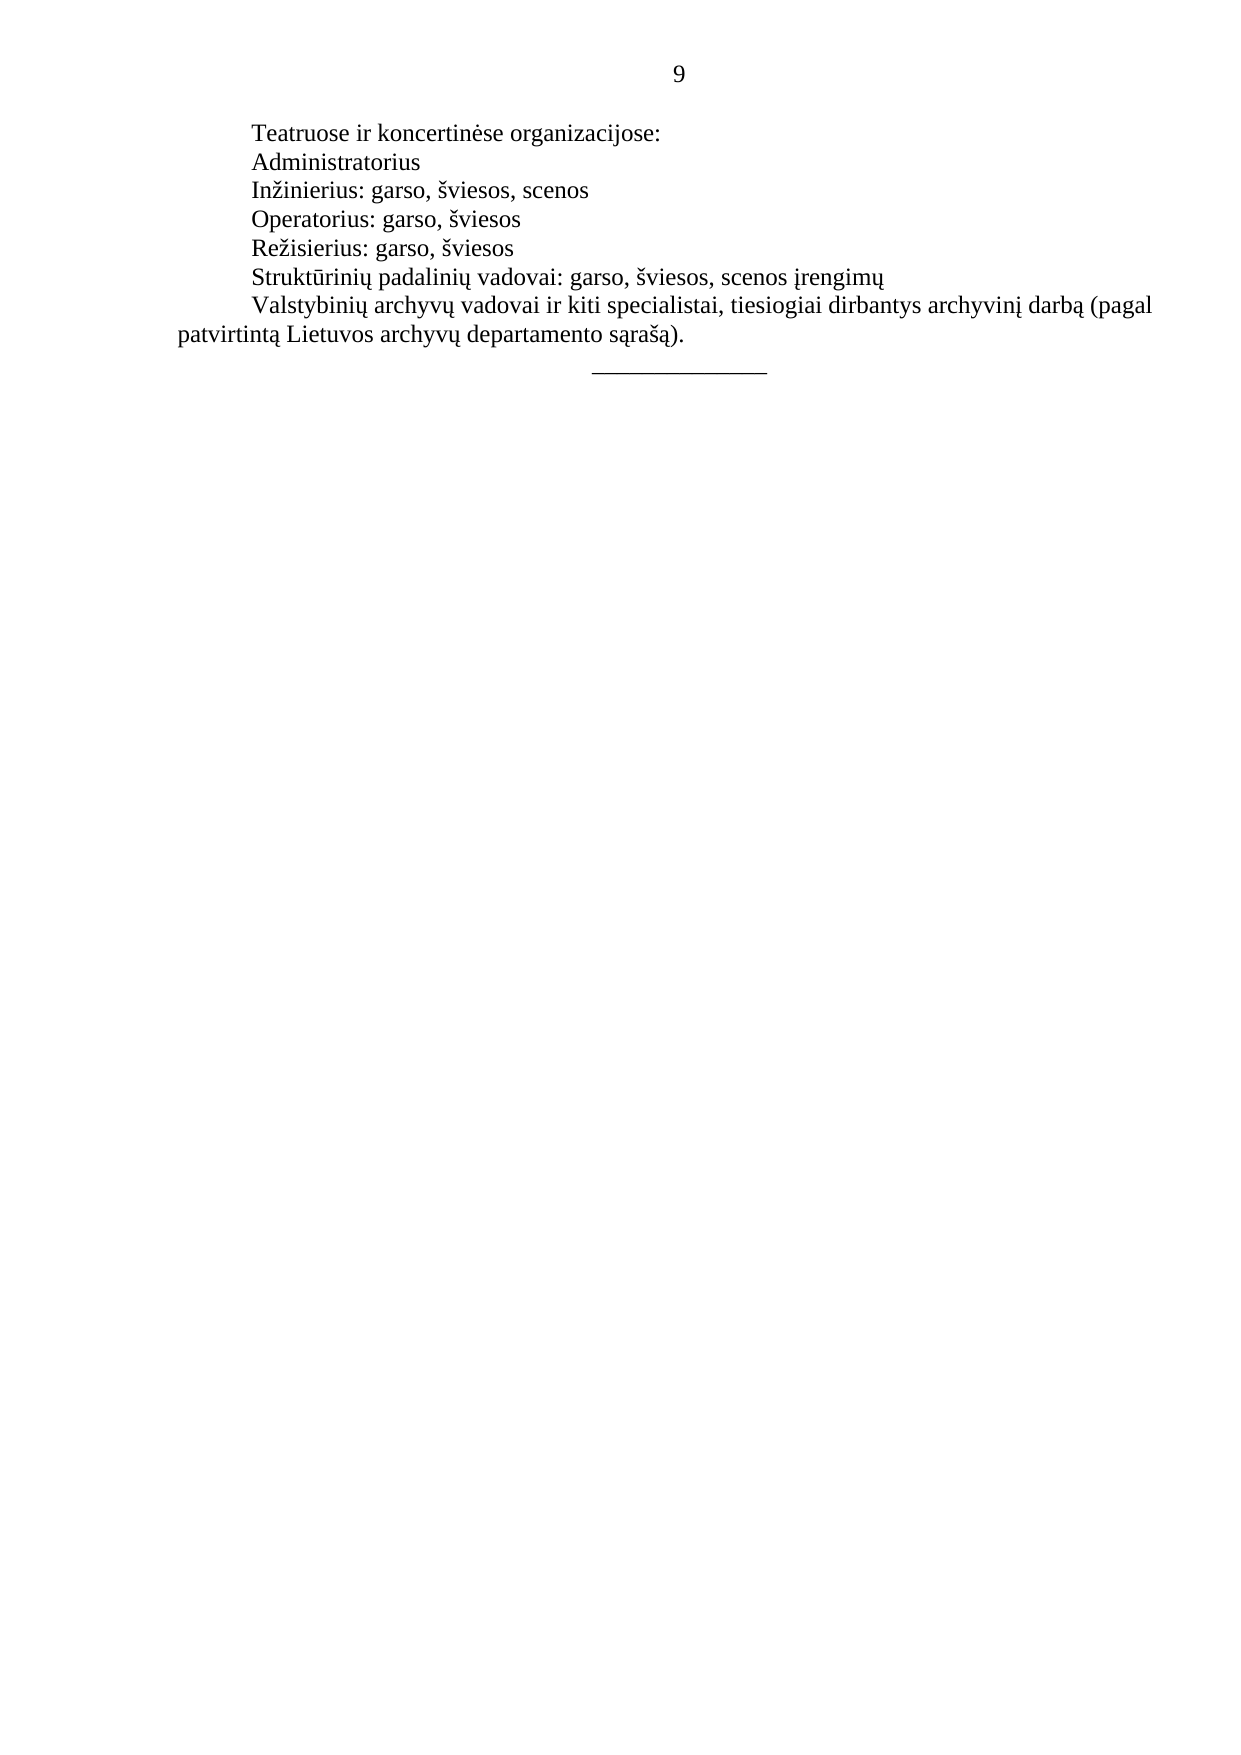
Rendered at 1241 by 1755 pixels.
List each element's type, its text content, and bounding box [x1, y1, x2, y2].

text Administratorius [177, 147, 1181, 176]
text Struktūrinių padalinių vadovai: garso, šviesos, scenos įrengimų [177, 262, 1181, 291]
text Operatorius: garso, šviesos [177, 204, 1181, 233]
text Inžinierius: garso, šviesos, scenos [177, 176, 1181, 204]
text Valstybinių archyvų vadovai ir kiti specialistai, tiesiogiai dirbantys archyvinį darbą (pagal patvirtintą Lietuvos archyvų departamento sąrašą). [177, 291, 1181, 348]
text ______________ [177, 348, 1181, 377]
text Teatruose ir koncertinėse organizacijose: [177, 118, 1181, 147]
text Režisierius: garso, šviesos [177, 233, 1181, 262]
